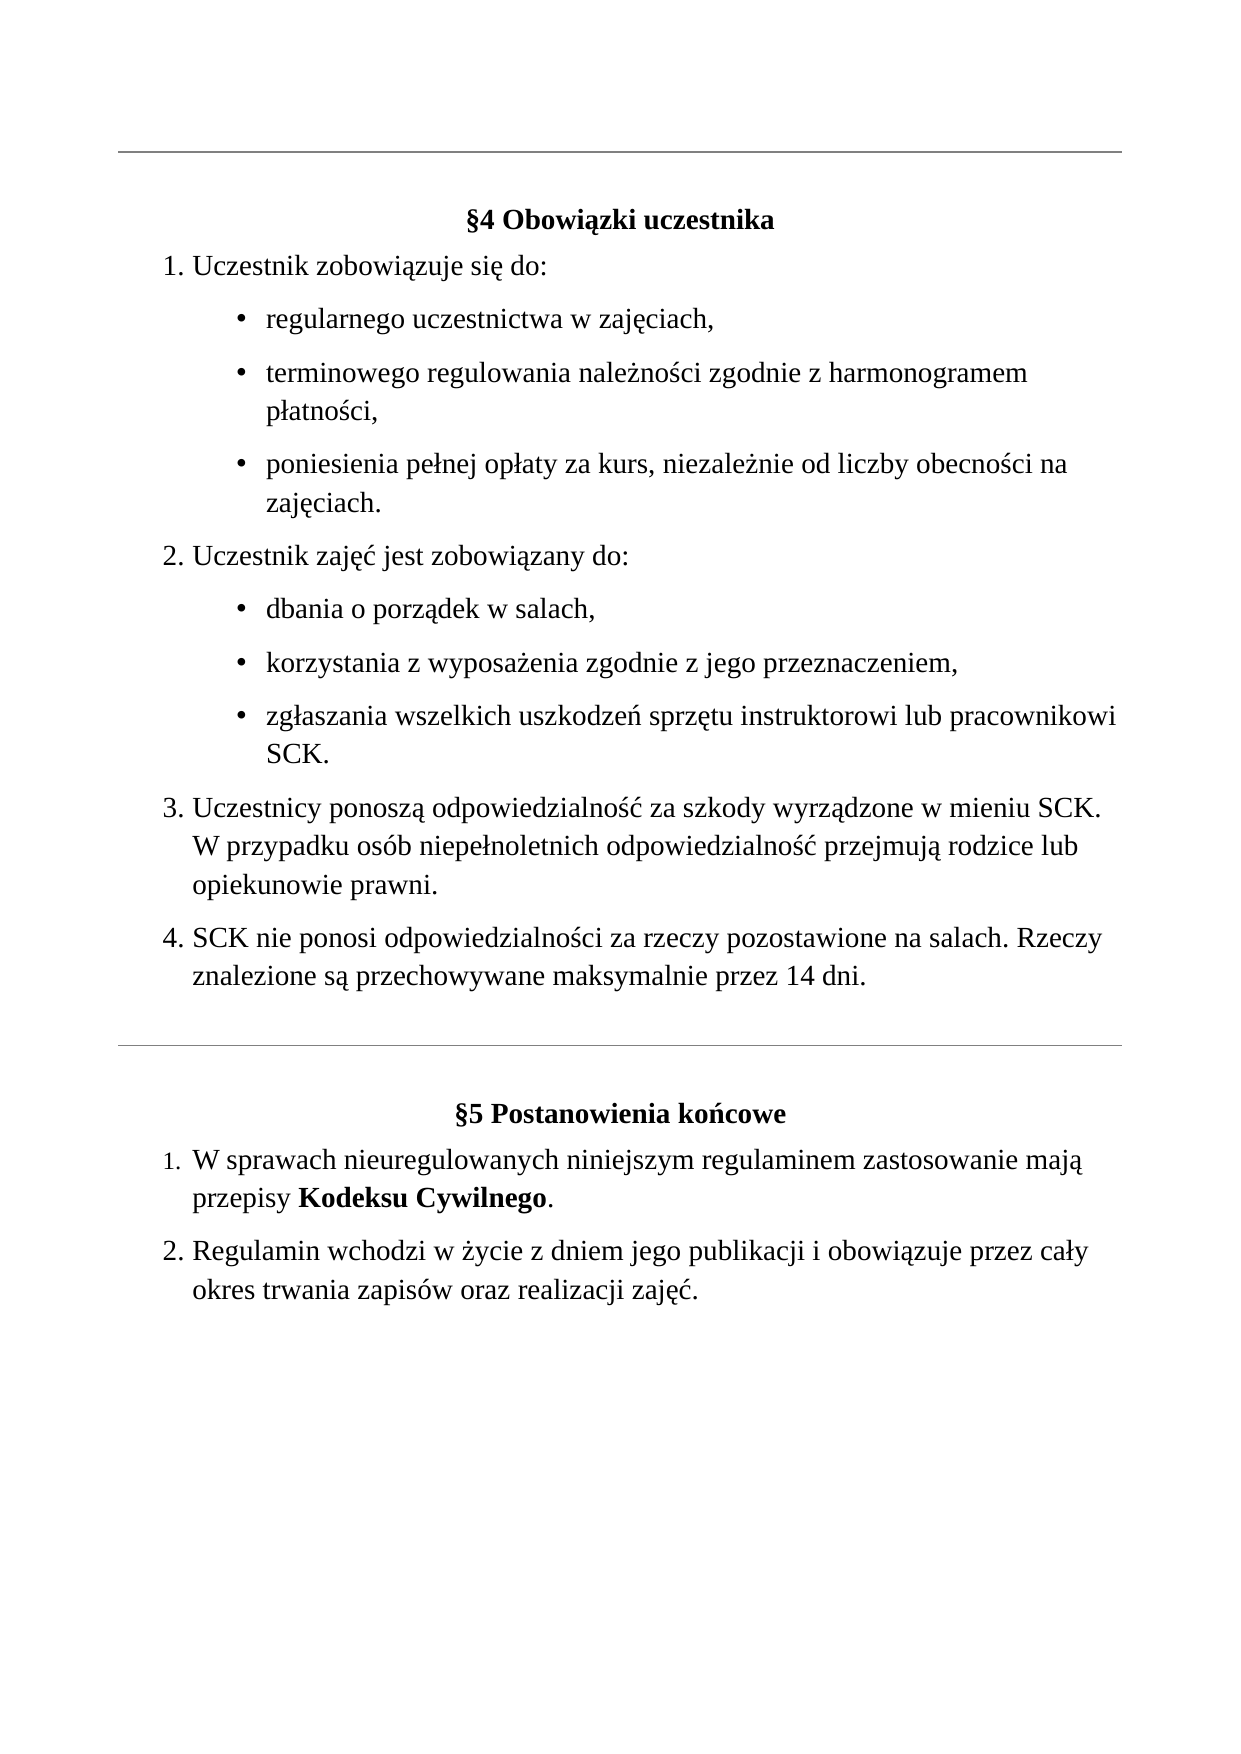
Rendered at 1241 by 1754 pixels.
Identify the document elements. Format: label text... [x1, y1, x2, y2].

list terminowego regulowania należności zgodnie z harmonogramem płatności, [236, 355, 1122, 427]
subtitle §4 Obowiązki uczestnika [118, 202, 1122, 236]
list poniesienia pełnej opłaty za kurs, niezależnie od liczby obecności na zajęciach. [236, 447, 1122, 519]
list korzystania z wyposażenia zgodnie z jego przeznaczeniem, [236, 645, 1122, 678]
list Uczestnik zajęć jest zobowiązany do: [162, 538, 1122, 572]
subtitle §5 Postanowienia końcowe [118, 1096, 1122, 1129]
list regularnego uczestnictwa w zajęciach, [236, 302, 1122, 335]
list Regulamin wchodzi w życie z dniem jego publikacji i obowiązuje przez cały okres trwania zapisów oraz realizacji zajęć. [162, 1233, 1122, 1306]
list SCK nie ponosi odpowiedzialności za rzeczy pozostawione na salach. Rzeczy znalezione są przechowywane maksymalnie przez 14 dni. [162, 920, 1122, 992]
list W sprawach nieuregulowanych niniejszym regulaminem zastosowanie mają przepisy Kodeksu Cywilnego. [162, 1142, 1122, 1214]
list zgłaszania wszelkich uszkodzeń sprzętu instruktorowi lub pracownikowi SCK. [236, 698, 1122, 770]
list dbania o porządek w salach, [236, 591, 1122, 625]
list Uczestnik zobowiązuje się do: [162, 248, 1122, 282]
list Uczestnicy ponoszą odpowiedzialność za szkody wyrządzone w mieniu SCK. W przypadku osób niepełnoletnich odpowiedzialność przejmują rodzice lub opiekunowie prawni. [162, 790, 1122, 900]
